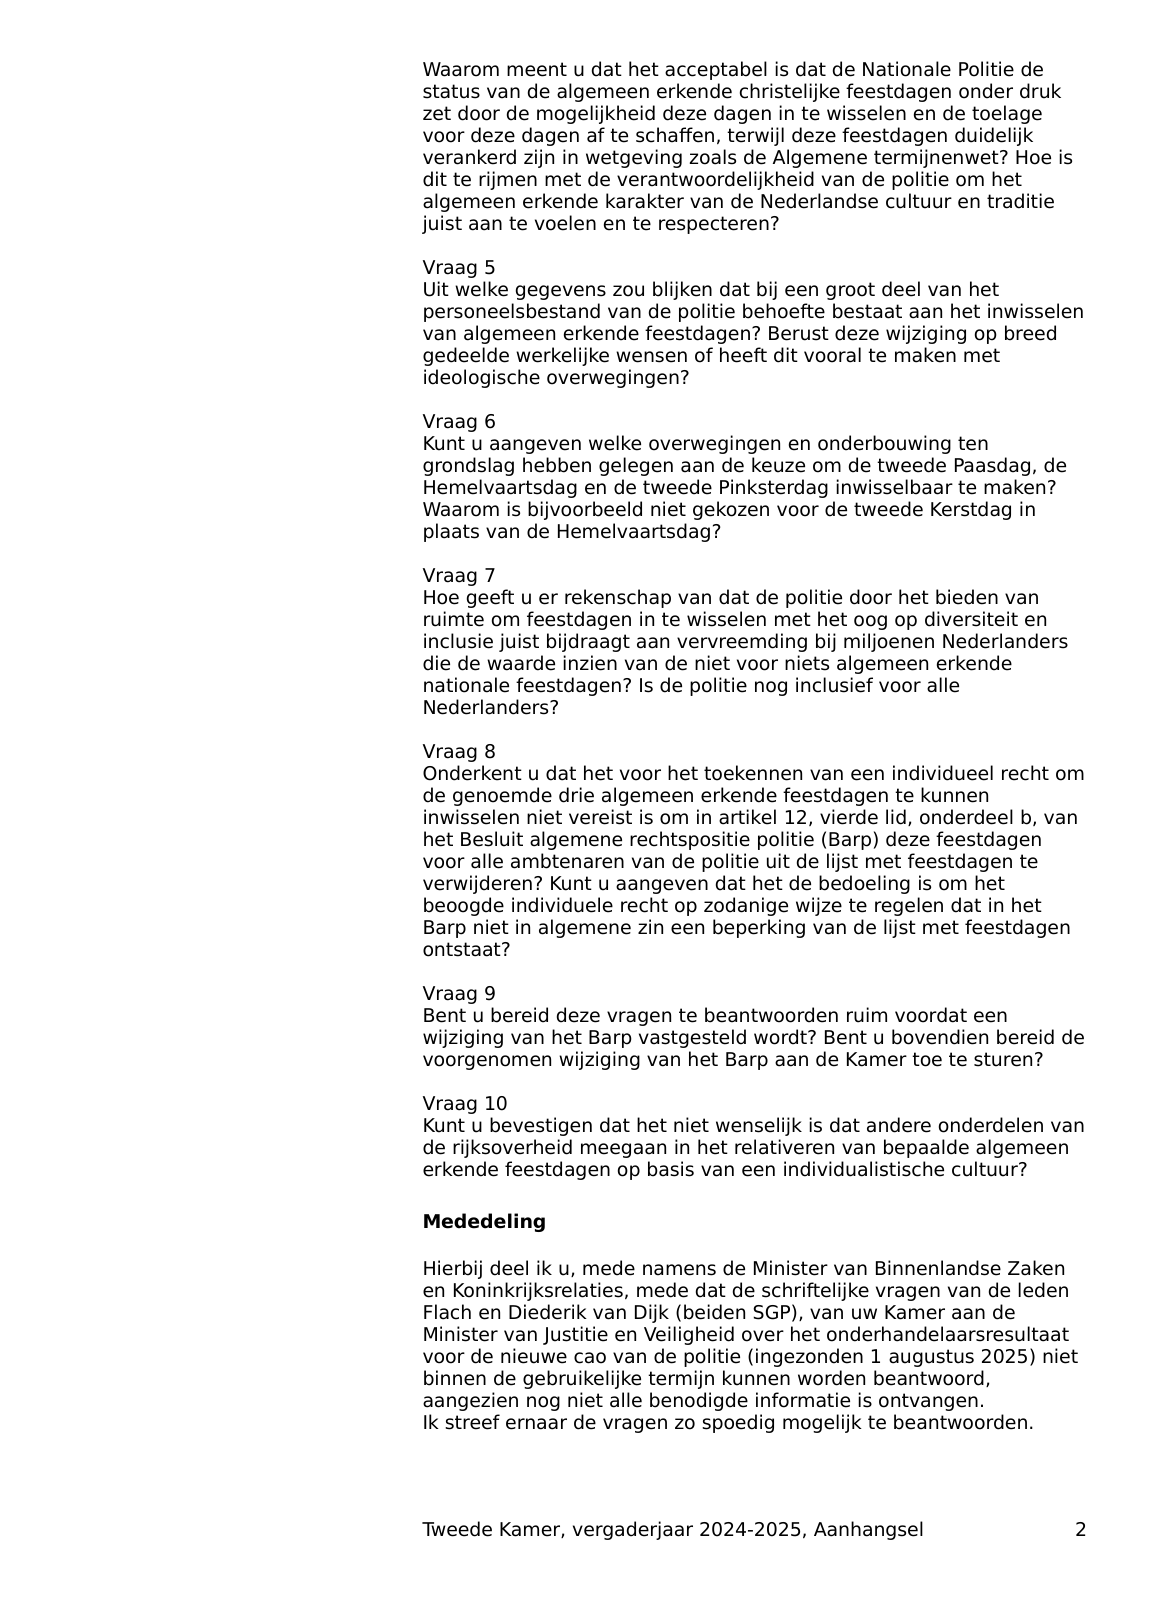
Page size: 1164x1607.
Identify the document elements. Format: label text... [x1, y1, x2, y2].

text Vraag 5 [422, 257, 1087, 279]
text Vraag 7 [422, 565, 1087, 587]
text Vraag 6 [422, 411, 1087, 433]
text Bent u bereid deze vragen te beantwoorden ruim voordat een wijziging van het Barp vastgesteld wordt? Bent u bovendien bereid de voorgenomen wijziging van het Barp aan de Kamer toe te sturen? [422, 1005, 1087, 1071]
text Kunt u bevestigen dat het niet wenselijk is dat andere onderdelen van de rijksoverheid meegaan in het relativeren van bepaalde algemeen erkende feestdagen op basis van een individualistische cultuur? [422, 1115, 1087, 1181]
text Hoe geeft u er rekenschap van dat de politie door het bieden van ruimte om feestdagen in te wisselen met het oog op diversiteit en inclusie juist bijdraagt aan vervreemding bij miljoenen Nederlanders die de waarde inzien van de niet voor niets algemeen erkende nationale feestdagen? Is de politie nog inclusief voor alle Nederlanders? [422, 587, 1087, 719]
text Vraag 10 [422, 1093, 1087, 1115]
text Vraag 9 [422, 983, 1087, 1005]
subtitle Mededeling [422, 1211, 1087, 1233]
text Hierbij deel ik u, mede namens de Minister van Binnenlandse Zaken en Koninkrijksrelaties, mede dat de schriftelijke vragen van de leden Flach en Diederik van Dijk (beiden SGP), van uw Kamer aan de Minister van Justitie en Veiligheid over het onderhandelaarsresultaat voor de nieuwe cao van de politie (ingezonden 1 augustus 2025) niet binnen de gebruikelijke termijn kunnen worden beantwoord, aangezien nog niet alle benodigde informatie is ontvangen. [422, 1258, 1087, 1412]
text Ik streef ernaar de vragen zo spoedig mogelijk te beantwoorden. [422, 1412, 1087, 1434]
text Vraag 8 [422, 741, 1087, 763]
text Waarom meent u dat het acceptabel is dat de Nationale Politie de status van de algemeen erkende christelijke feestdagen onder druk zet door de mogelijkheid deze dagen in te wisselen en de toelage voor deze dagen af te schaffen, terwijl deze feestdagen duidelijk verankerd zijn in wetgeving zoals de Algemene termijnenwet? Hoe is dit te rijmen met de verantwoordelijkheid van de politie om het algemeen erkende karakter van de Nederlandse cultuur en traditie juist aan te voelen en te respecteren? [422, 59, 1087, 235]
text Onderkent u dat het voor het toekennen van een individueel recht om de genoemde drie algemeen erkende feestdagen te kunnen inwisselen niet vereist is om in artikel 12, vierde lid, onderdeel b, van het Besluit algemene rechtspositie politie (Barp) deze feestdagen voor alle ambtenaren van de politie uit de lijst met feestdagen te verwijderen? Kunt u aangeven dat het de bedoeling is om het beoogde individuele recht op zodanige wijze te regelen dat in het Barp niet in algemene zin een beperking van de lijst met feestdagen ontstaat? [422, 763, 1087, 961]
text Kunt u aangeven welke overwegingen en onderbouwing ten grondslag hebben gelegen aan de keuze om de tweede Paasdag, de Hemelvaartsdag en de tweede Pinksterdag inwisselbaar te maken? Waarom is bijvoorbeeld niet gekozen voor de tweede Kerstdag in plaats van de Hemelvaartsdag? [422, 433, 1087, 543]
text Uit welke gegevens zou blijken dat bij een groot deel van het personeelsbestand van de politie behoefte bestaat aan het inwisselen van algemeen erkende feestdagen? Berust deze wijziging op breed gedeelde werkelijke wensen of heeft dit vooral te maken met ideologische overwegingen? [422, 279, 1087, 389]
